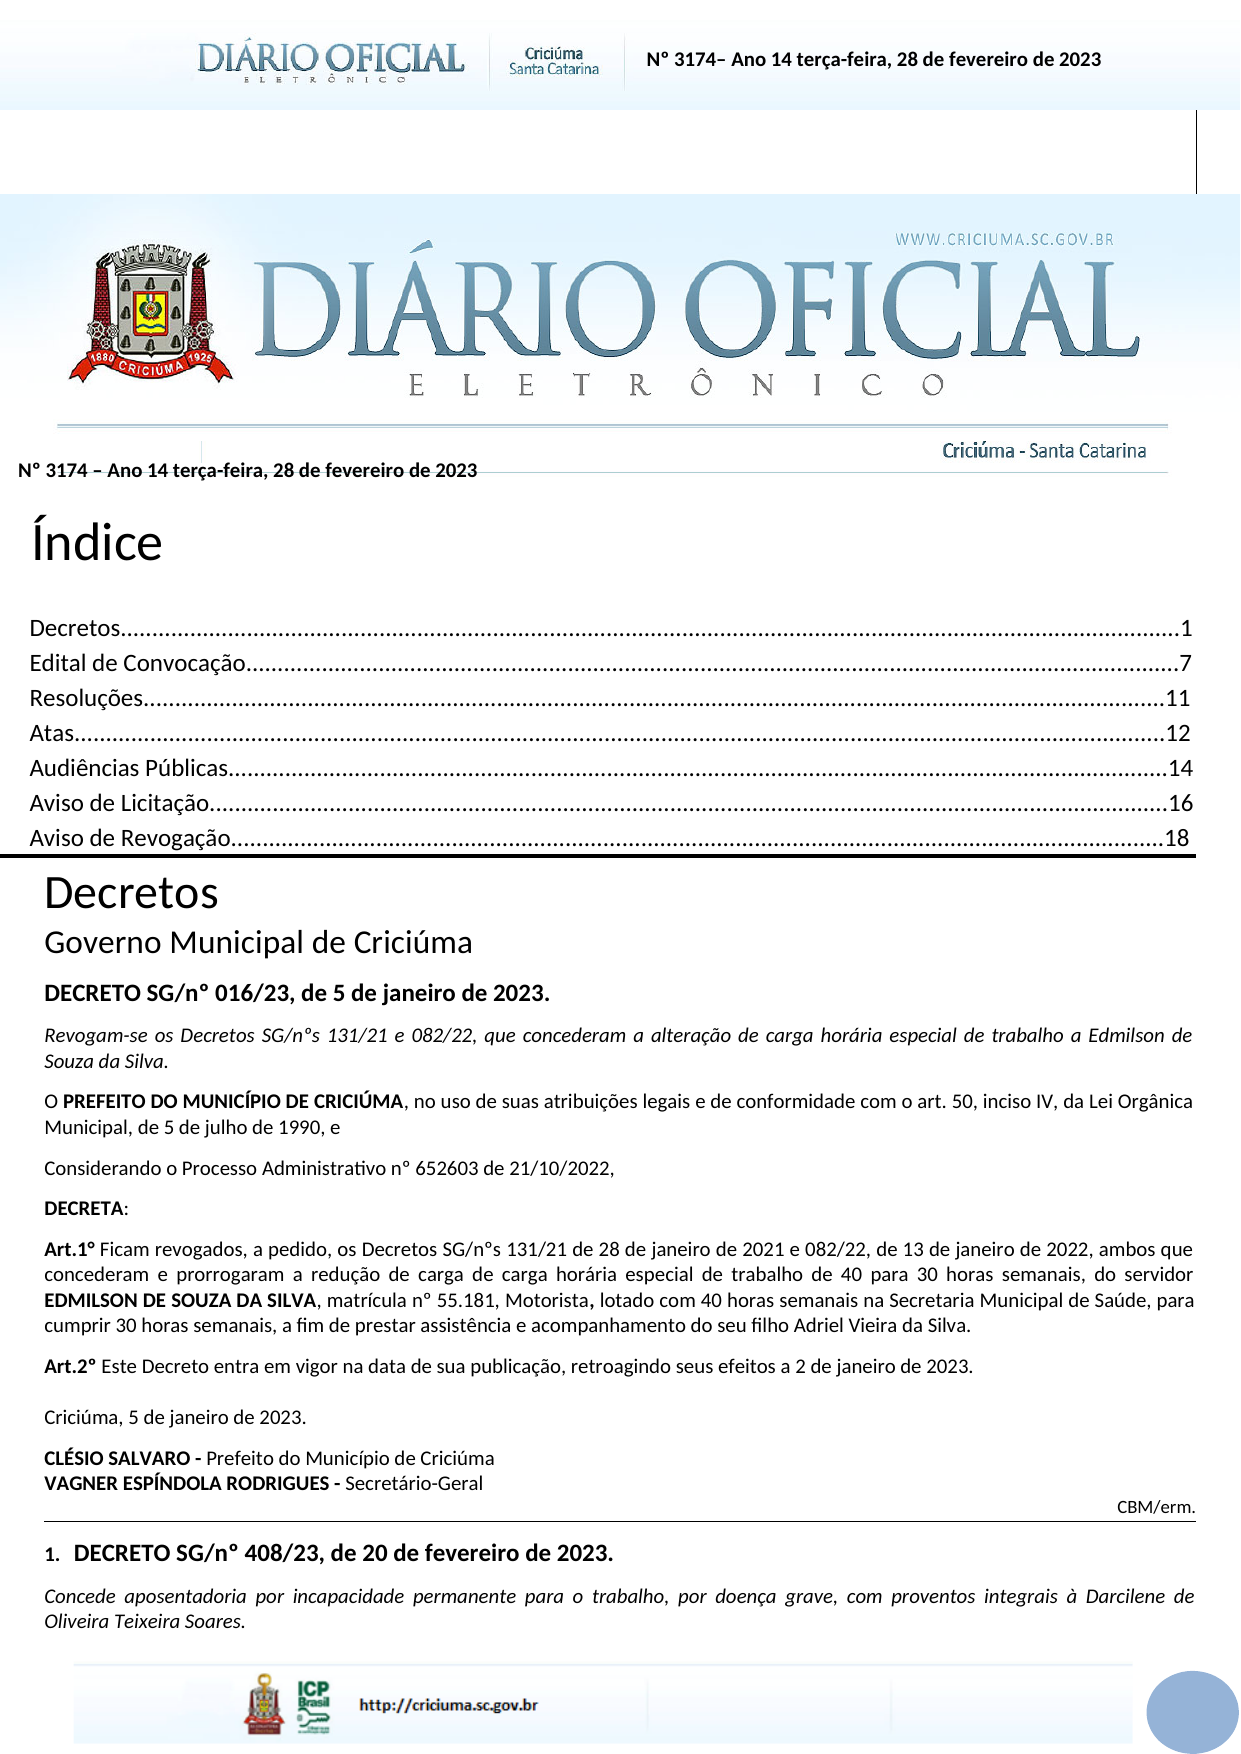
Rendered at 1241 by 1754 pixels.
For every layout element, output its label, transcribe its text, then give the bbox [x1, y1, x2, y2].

text Edital de Convocação....................................................................................................................................................7 [0, 647, 1196, 677]
text Decretos........................................................................................................................................................................1 [0, 612, 1196, 642]
text Aviso de Revogação....................................................................................................................................................18 [0, 822, 1196, 854]
text Concede aposentadoria por incapacidade permanente para o trabalho, por doença grave, com proventos integrais à Darcilene de Oliveira Teixeira Soares. [44, 1583, 1198, 1634]
text Criciúma, 5 de janeiro de 2023. [44, 1404, 1196, 1429]
text Audiências Públicas.....................................................................................................................................................14 [0, 752, 1196, 782]
text DECRETO SG/nº 016/23, de 5 de janeiro de 2023. [44, 977, 1196, 1007]
text Resoluções..................................................................................................................................................................11 [0, 682, 1196, 712]
text Art.1° Ficam revogados, a pedido, os Decretos SG/nºs 131/21 de 28 de janeiro de 2021 e 082/22, de 13 de janeiro de 2022, ambos que concederam e prorrogaram a redução de carga de carga horária especial de trabalho de 40 para 30 horas semanais, do servidor EDMILSON DE SOUZA DA SILVA, matrícula nº 55.181, Motorista, lotado com 40 horas semanais na Secretaria Municipal de Saúde, para cumprir 30 horas semanais, a fim de prestar assistência e acompanhamento do seu filho Adriel Vieira da Silva. [44, 1236, 1196, 1338]
text Art.2º Este Decreto entra em vigor na data de sua publicação, retroagindo seus efeitos a 2 de janeiro de 2023. [44, 1353, 1196, 1379]
text DECRETO SG/nº 408/23, de 20 de fevereiro de 2023. [44, 1537, 1196, 1567]
text Atas.............................................................................................................................................................................12 [0, 717, 1196, 747]
text Aviso de Licitação........................................................................................................................................................16 [0, 787, 1196, 817]
text O PREFEITO DO MUNICÍPIO DE CRICIÚMA, no uso de suas atribuições legais e de conformidade com o art. 50, inciso IV, da Lei Orgânica Municipal, de 5 de julho de 1990, e [44, 1089, 1196, 1139]
text DECRETA: [44, 1196, 1196, 1221]
text CBM/erm. [44, 1496, 1196, 1521]
text Decretos [44, 862, 1198, 921]
text Considerando o Processo Administrativo nº 652603 de 21/10/2022, [44, 1155, 1196, 1180]
text VAGNER ESPÍNDOLA RODRIGUES - Secretário-Geral [44, 1470, 1196, 1496]
text Revogam-se os Decretos SG/nºs 131/21 e 082/22, que concederam a alteração de carga horária especial de trabalho a Edmilson de Souza da Silva. [44, 1022, 1196, 1073]
text CLÉSIO SALVARO - Prefeito do Município de Criciúma [44, 1445, 1196, 1470]
text Governo Municipal de Criciúma [44, 921, 1198, 961]
